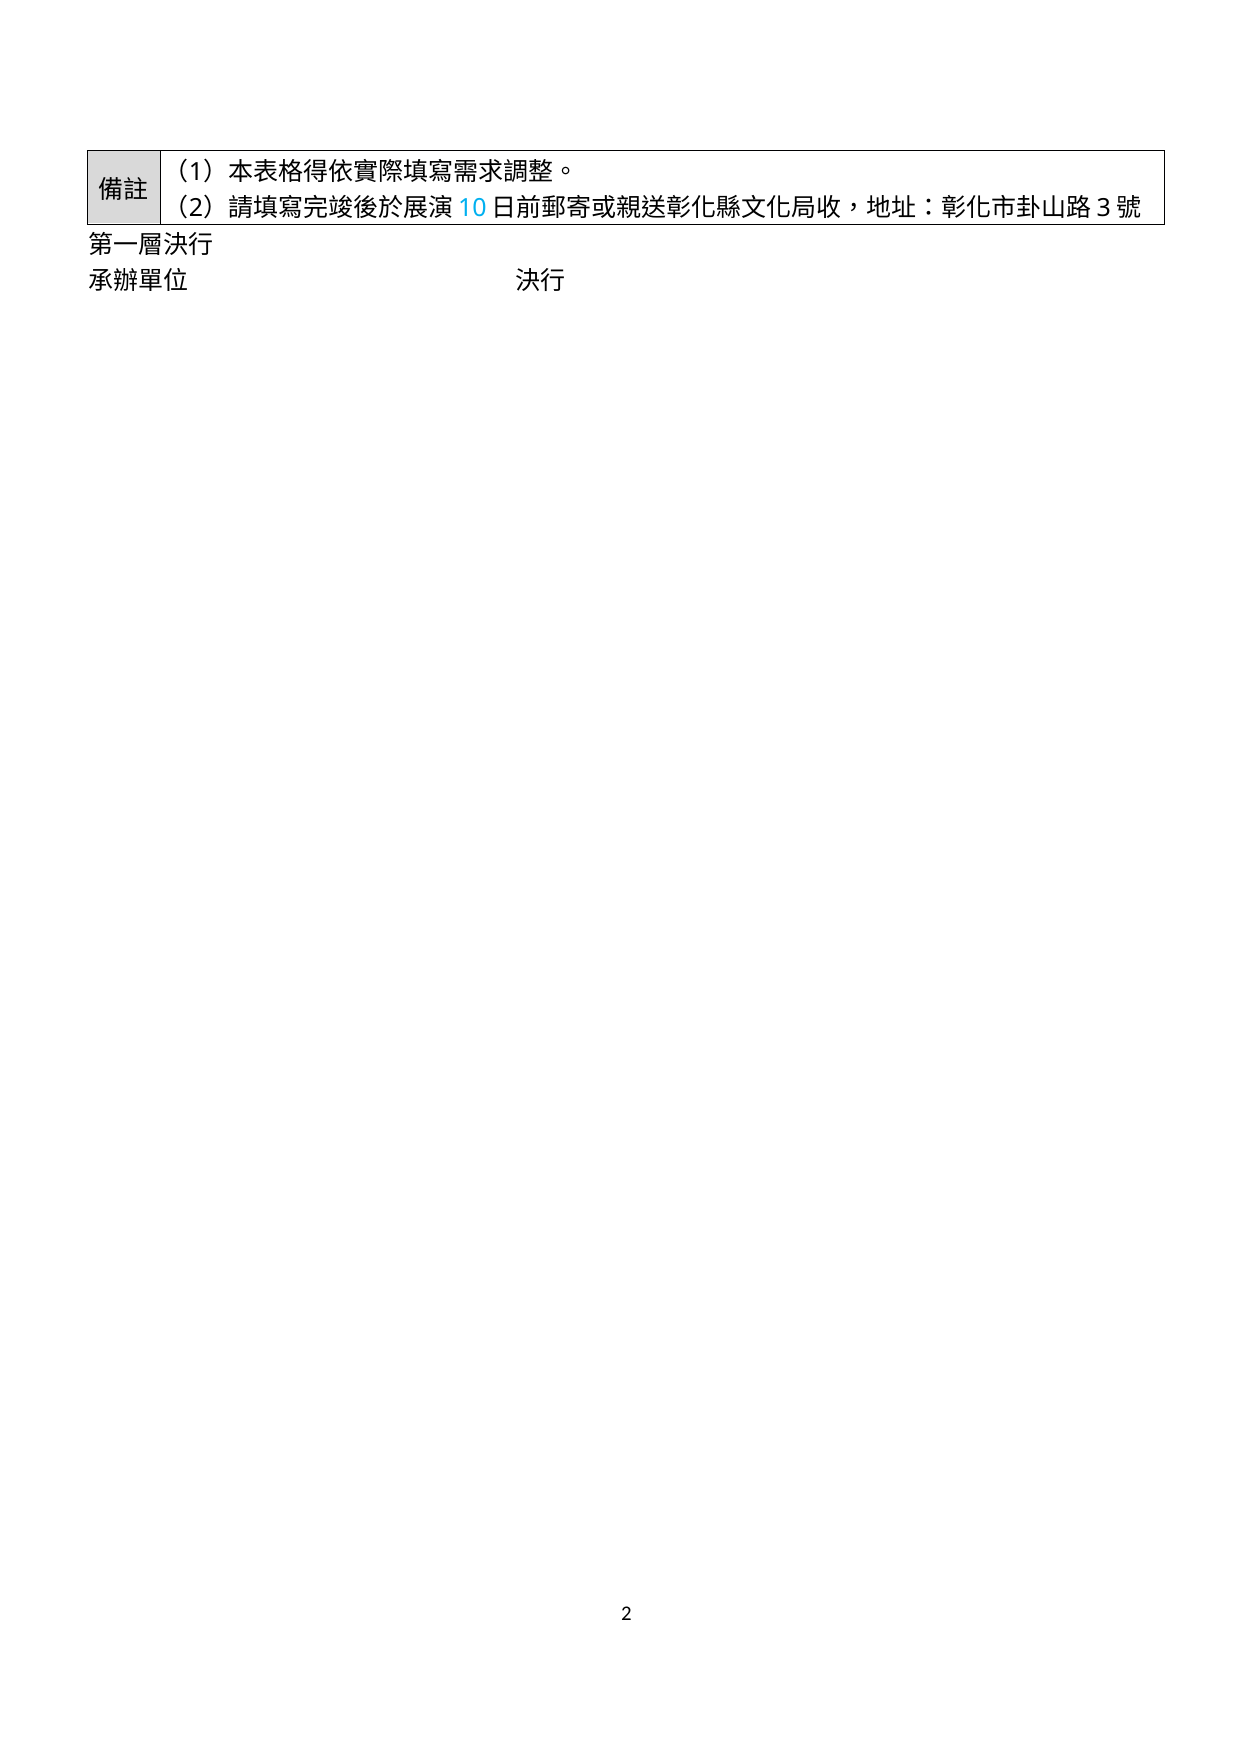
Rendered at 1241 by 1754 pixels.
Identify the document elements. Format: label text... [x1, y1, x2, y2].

table_cell （1）本表格得依實際填寫需求調整。 （2）請填寫完竣後於展演10日前郵寄或親送彰化縣文化局收，地址：彰化市卦山路3號 [161, 151, 1164, 223]
text 承辦單位 決行 [89, 261, 1104, 297]
text 第一層決行 [89, 225, 1104, 261]
table_cell 備註 [88, 151, 160, 223]
